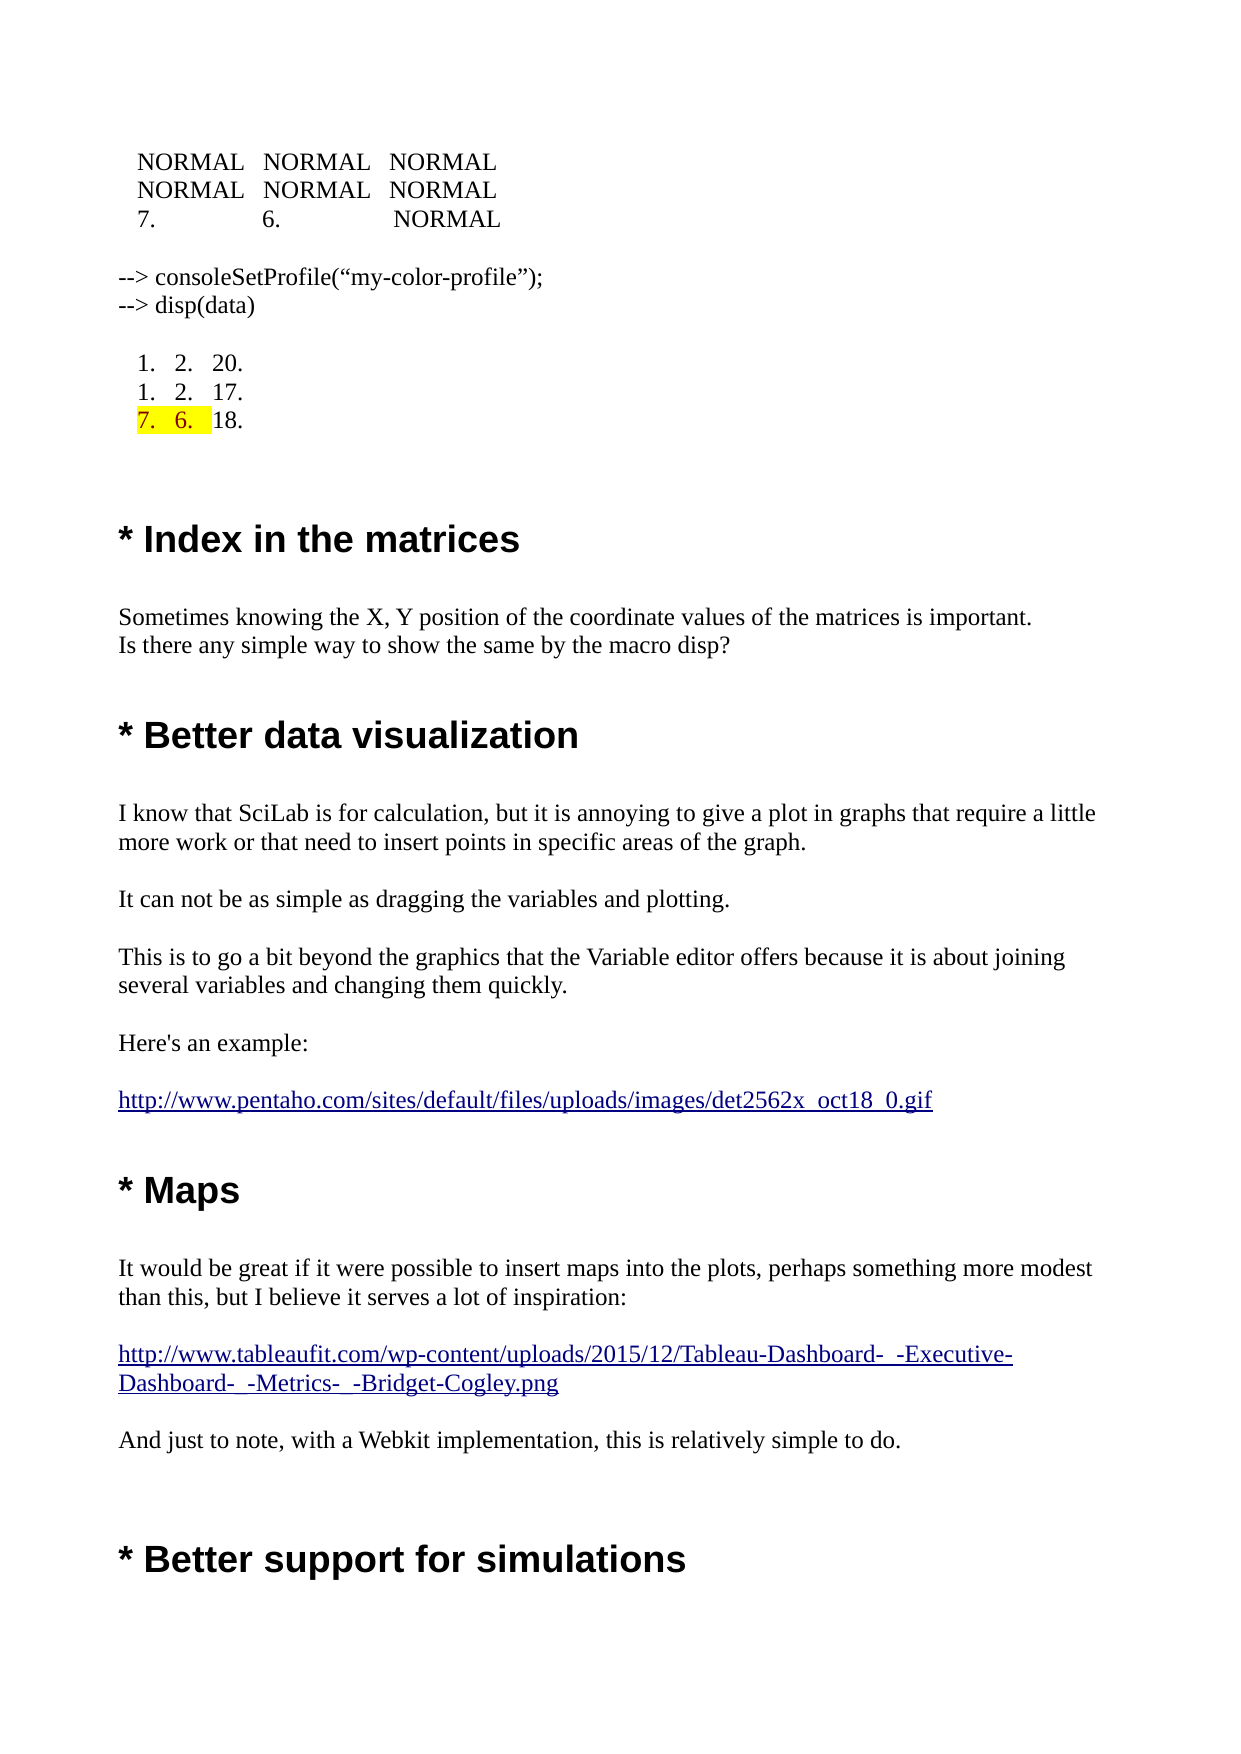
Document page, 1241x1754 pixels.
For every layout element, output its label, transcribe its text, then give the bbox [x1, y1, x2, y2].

text 7. 6. NORMAL [118, 204, 1122, 233]
text --> consoleSetProfile(“my-color-profile”); [118, 262, 1122, 291]
text Sometimes knowing the X, Y position of the coordinate values of the matrices is important. [118, 602, 1122, 631]
subtitle * Maps [118, 1168, 1122, 1212]
text 7. 6. 18. [118, 406, 1122, 434]
subtitle * Better support for simulations [118, 1537, 1122, 1580]
text Is there any simple way to show the same by the macro disp? [118, 631, 1122, 659]
text http://www.pentaho.com/sites/default/files/uploads/images/det2562x_oct18_0.gif [118, 1085, 1122, 1114]
text I know that SciLab is for calculation, but it is annoying to give a plot in graphs that require a little more work or that need to insert points in specific areas of the graph. [118, 798, 1122, 855]
text And just to note, with a Webkit implementation, this is relatively simple to do. [118, 1425, 1122, 1454]
subtitle * Index in the matrices [118, 517, 1122, 561]
text --> disp(data) [118, 291, 1122, 319]
subtitle * Better data visualization [118, 713, 1122, 757]
text This is to go a bit beyond the graphics that the Variable editor offers because it is about joining several variables and changing them quickly. [118, 942, 1122, 999]
text NORMAL NORMAL NORMAL [118, 147, 1122, 176]
text 1. 2. 20. [118, 348, 1122, 377]
text It can not be as simple as dragging the variables and plotting. [118, 884, 1122, 913]
text http://www.tableaufit.com/wp-content/uploads/2015/12/Tableau-Dashboard-_-Executive-Dashboard-_-Metrics-_-Bridget-Cogley.png [118, 1339, 1122, 1397]
text NORMAL NORMAL NORMAL [118, 176, 1122, 204]
text 1. 2. 17. [118, 377, 1122, 406]
text It would be great if it were possible to insert maps into the plots, perhaps something more modest than this, but I believe it serves a lot of inspiration: [118, 1253, 1122, 1310]
text Here's an example: [118, 1028, 1122, 1057]
